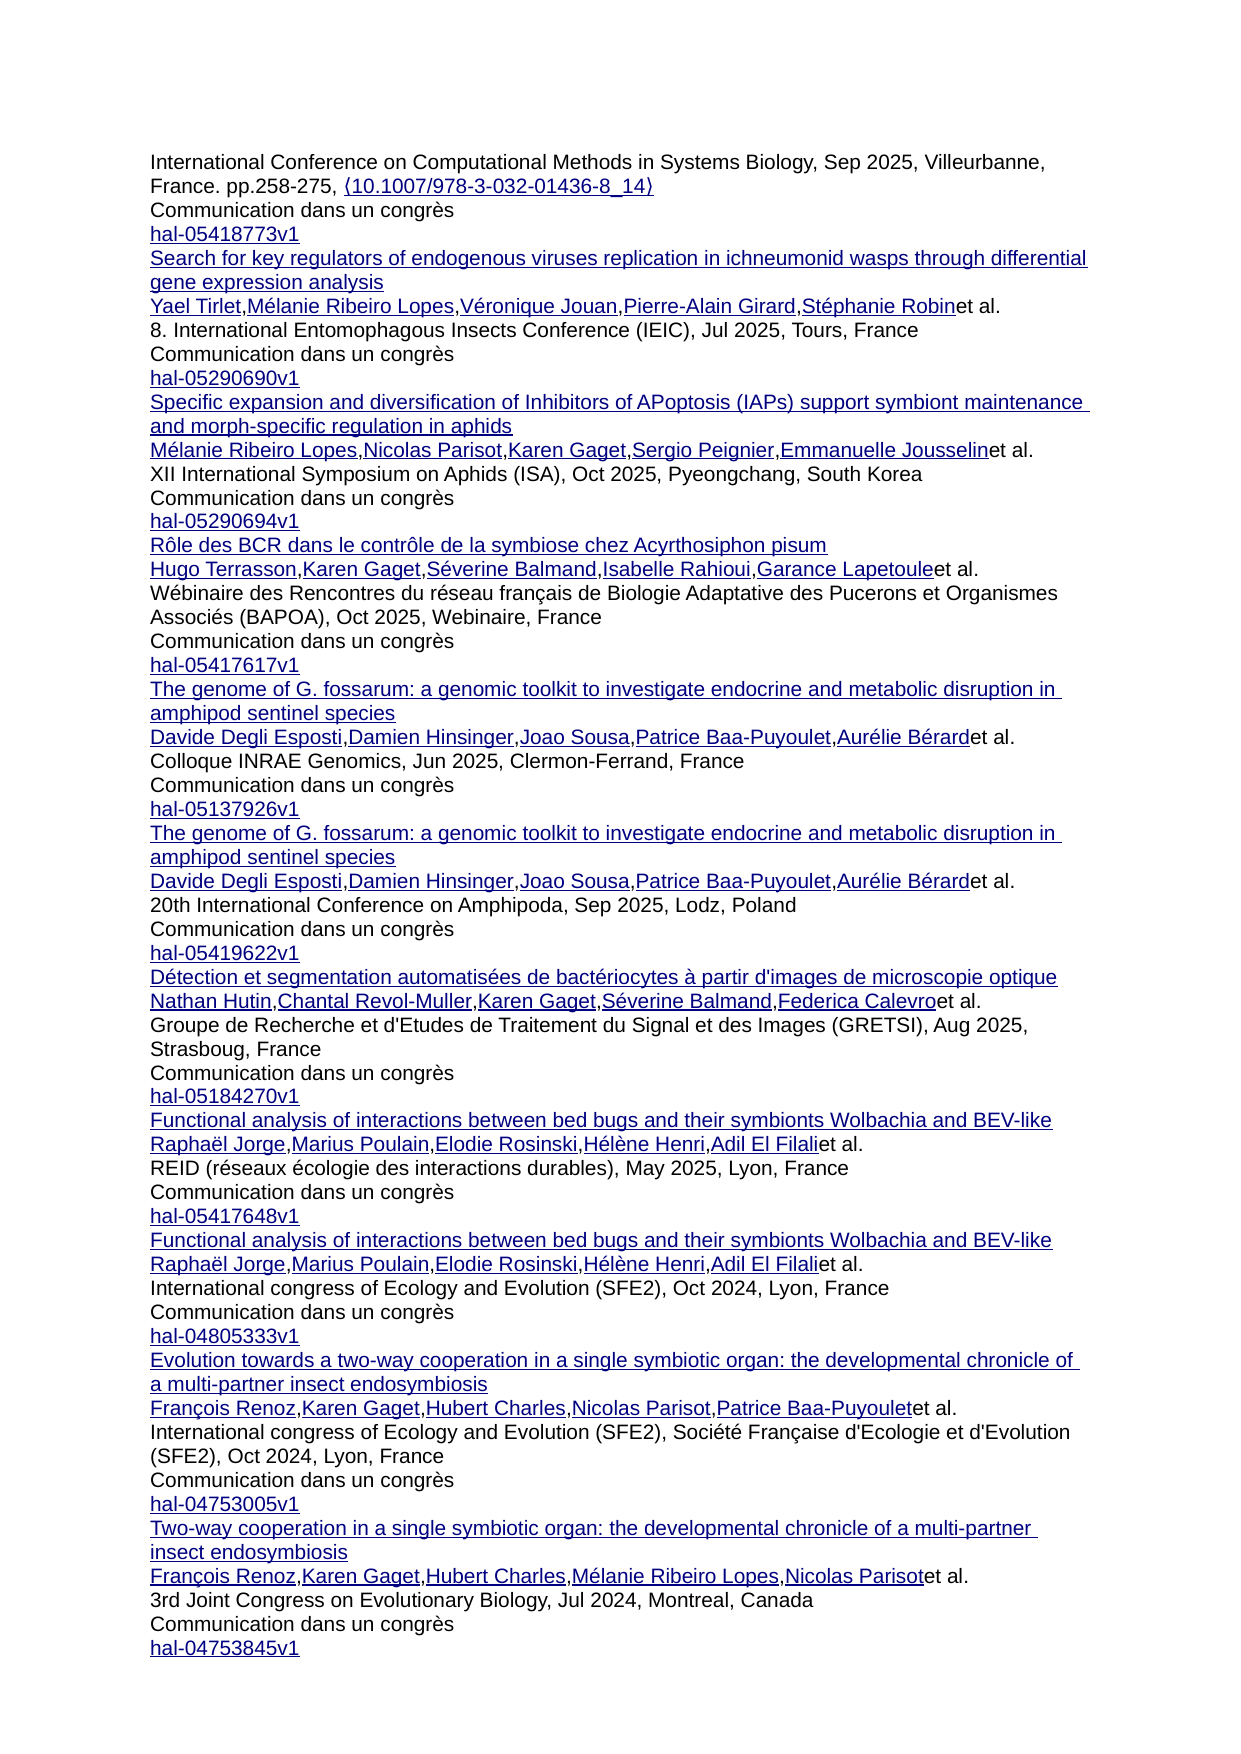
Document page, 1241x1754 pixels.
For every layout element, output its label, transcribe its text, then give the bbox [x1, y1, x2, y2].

table_cell Evolution towards a two-way cooperation in a single symbiotic organ: the developmental chronicle of a multi-partner insect endosymbiosis François Renoz,Karen Gaget,Hubert Charles,Nicolas Parisot,Patrice Baa-Puyouletet al. International congress of Ecology and Evolution (SFE2), Société Française d'Ecologie et d'Evolution (SFE2), Oct 2024, Lyon, France Communication dans un congrès hal-04753005v1 [150, 1348, 1090, 1516]
table_cell Rôle des BCR dans le contrôle de la symbiose chez Acyrthosiphon pisum Hugo Terrasson,Karen Gaget,Séverine Balmand,Isabelle Rahioui,Garance Lapetouleet al. Wébinaire des Rencontres du réseau français de Biologie Adaptative des Pucerons et Organismes Associés (BAPOA), Oct 2025, Webinaire, France Communication dans un congrès hal-05417617v1 [150, 533, 1090, 677]
table_cell and morph-specific regulation in aphids Mélanie Ribeiro Lopes,Nicolas Parisot,Karen Gaget,Sergio Peignier,Emmanuelle Jousselinet al. XII International Symposium on Aphids (ISA), Oct 2025, Pyeongchang, South Korea Communication dans un congrès hal-05290694v1 [150, 412, 1090, 533]
table_cell Search for key regulators of endogenous viruses replication in ichneumonid wasps through differential gene expression analysis Yael Tirlet,Mélanie Ribeiro Lopes,Véronique Jouan,Pierre-Alain Girard,Stéphanie Robinet al. 8. International Entomophagous Insects Conference (IEIC), Jul 2025, Tours, France Communication dans un congrès hal-05290690v1 [150, 246, 1090, 389]
table_cell The genome of G. fossarum: a genomic toolkit to investigate endocrine and metabolic disruption in amphipod sentinel species Davide Degli Esposti,Damien Hinsinger,Joao Sousa,Patrice Baa-Puyoulet,Aurélie Bérardet al. Colloque INRAE Genomics, Jun 2025, Clermon-Ferrand, France Communication dans un congrès hal-05137926v1 [150, 677, 1090, 821]
table_cell Functional analysis of interactions between bed bugs and their symbionts Wolbachia and BEV-like Raphaël Jorge,Marius Poulain,Elodie Rosinski,Hélène Henri,Adil El Filaliet al. REID (réseaux écologie des interactions durables), May 2025, Lyon, France Communication dans un congrès hal-05417648v1 [150, 1108, 1090, 1228]
table_cell The genome of G. fossarum: a genomic toolkit to investigate endocrine and metabolic disruption in amphipod sentinel species Davide Degli Esposti,Damien Hinsinger,Joao Sousa,Patrice Baa-Puyoulet,Aurélie Bérardet al. 20th International Conference on Amphipoda, Sep 2025, Lodz, Poland Communication dans un congrès hal-05419622v1 [150, 821, 1090, 964]
table_cell International Conference on Computational Methods in Systems Biology, Sep 2025, Villeurbanne, France. pp.258-275, ⟨10.1007/978-3-032-01436-8_14⟩ Communication dans un congrès hal-05418773v1 [150, 150, 1090, 246]
table_cell Two-way cooperation in a single symbiotic organ: the developmental chronicle of a multi-partner insect endosymbiosis François Renoz,Karen Gaget,Hubert Charles,Mélanie Ribeiro Lopes,Nicolas Parisotet al. 3rd Joint Congress on Evolutionary Biology, Jul 2024, Montreal, Canada Communication dans un congrès hal-04753845v1 [150, 1516, 1090, 1659]
table_cell Functional analysis of interactions between bed bugs and their symbionts Wolbachia and BEV-like Raphaël Jorge,Marius Poulain,Elodie Rosinski,Hélène Henri,Adil El Filaliet al. International congress of Ecology and Evolution (SFE2), Oct 2024, Lyon, France Communication dans un congrès hal-04805333v1 [150, 1228, 1090, 1348]
table_cell Specific expansion and diversification of Inhibitors of APoptosis (IAPs) support symbiont maintenance [150, 390, 1090, 411]
table_cell Détection et segmentation automatisées de bactériocytes à partir d'images de microscopie optique Nathan Hutin,Chantal Revol-Muller,Karen Gaget,Séverine Balmand,Federica Calevroet al. Groupe de Recherche et d'Etudes de Traitement du Signal et des Images (GRETSI), Aug 2025, Strasboug, France Communication dans un congrès hal-05184270v1 [150, 965, 1090, 1108]
